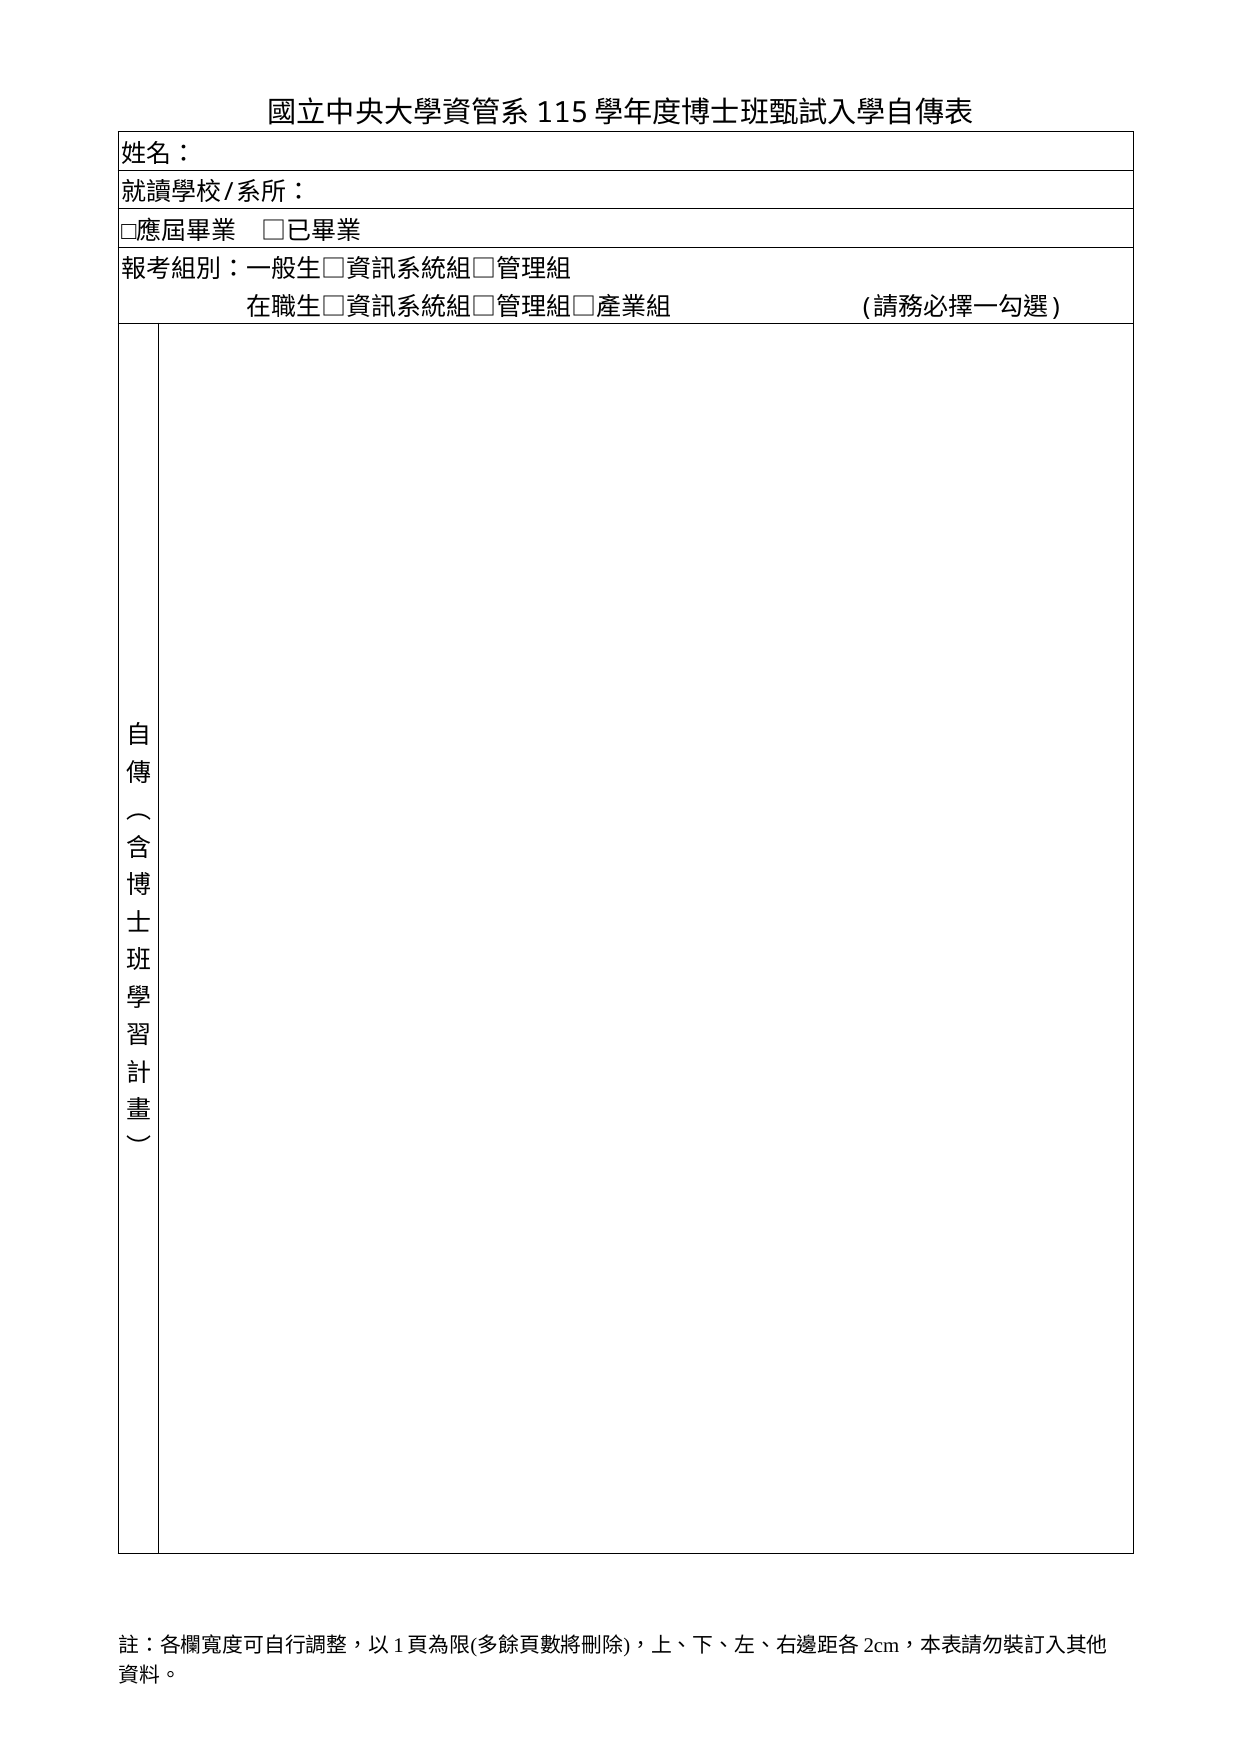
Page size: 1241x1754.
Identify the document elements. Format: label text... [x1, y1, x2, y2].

table_cell 自傳︵含博士班學習計畫︶ [119, 324, 158, 1553]
table_cell 報考組別：一般生□資訊系統組□管理組 在職生□資訊系統組□管理組□產業組 (請務必擇一勾選) [119, 248, 1133, 323]
table_cell [159, 324, 1133, 1553]
text 國立中央大學資管系115學年度博士班甄試入學自傳表 [118, 89, 1122, 131]
table_cell 就讀學校/系所： [119, 171, 1133, 208]
table_cell □應屆畢業 □已畢業 [119, 209, 1133, 247]
table_header 姓名： [119, 132, 1133, 169]
